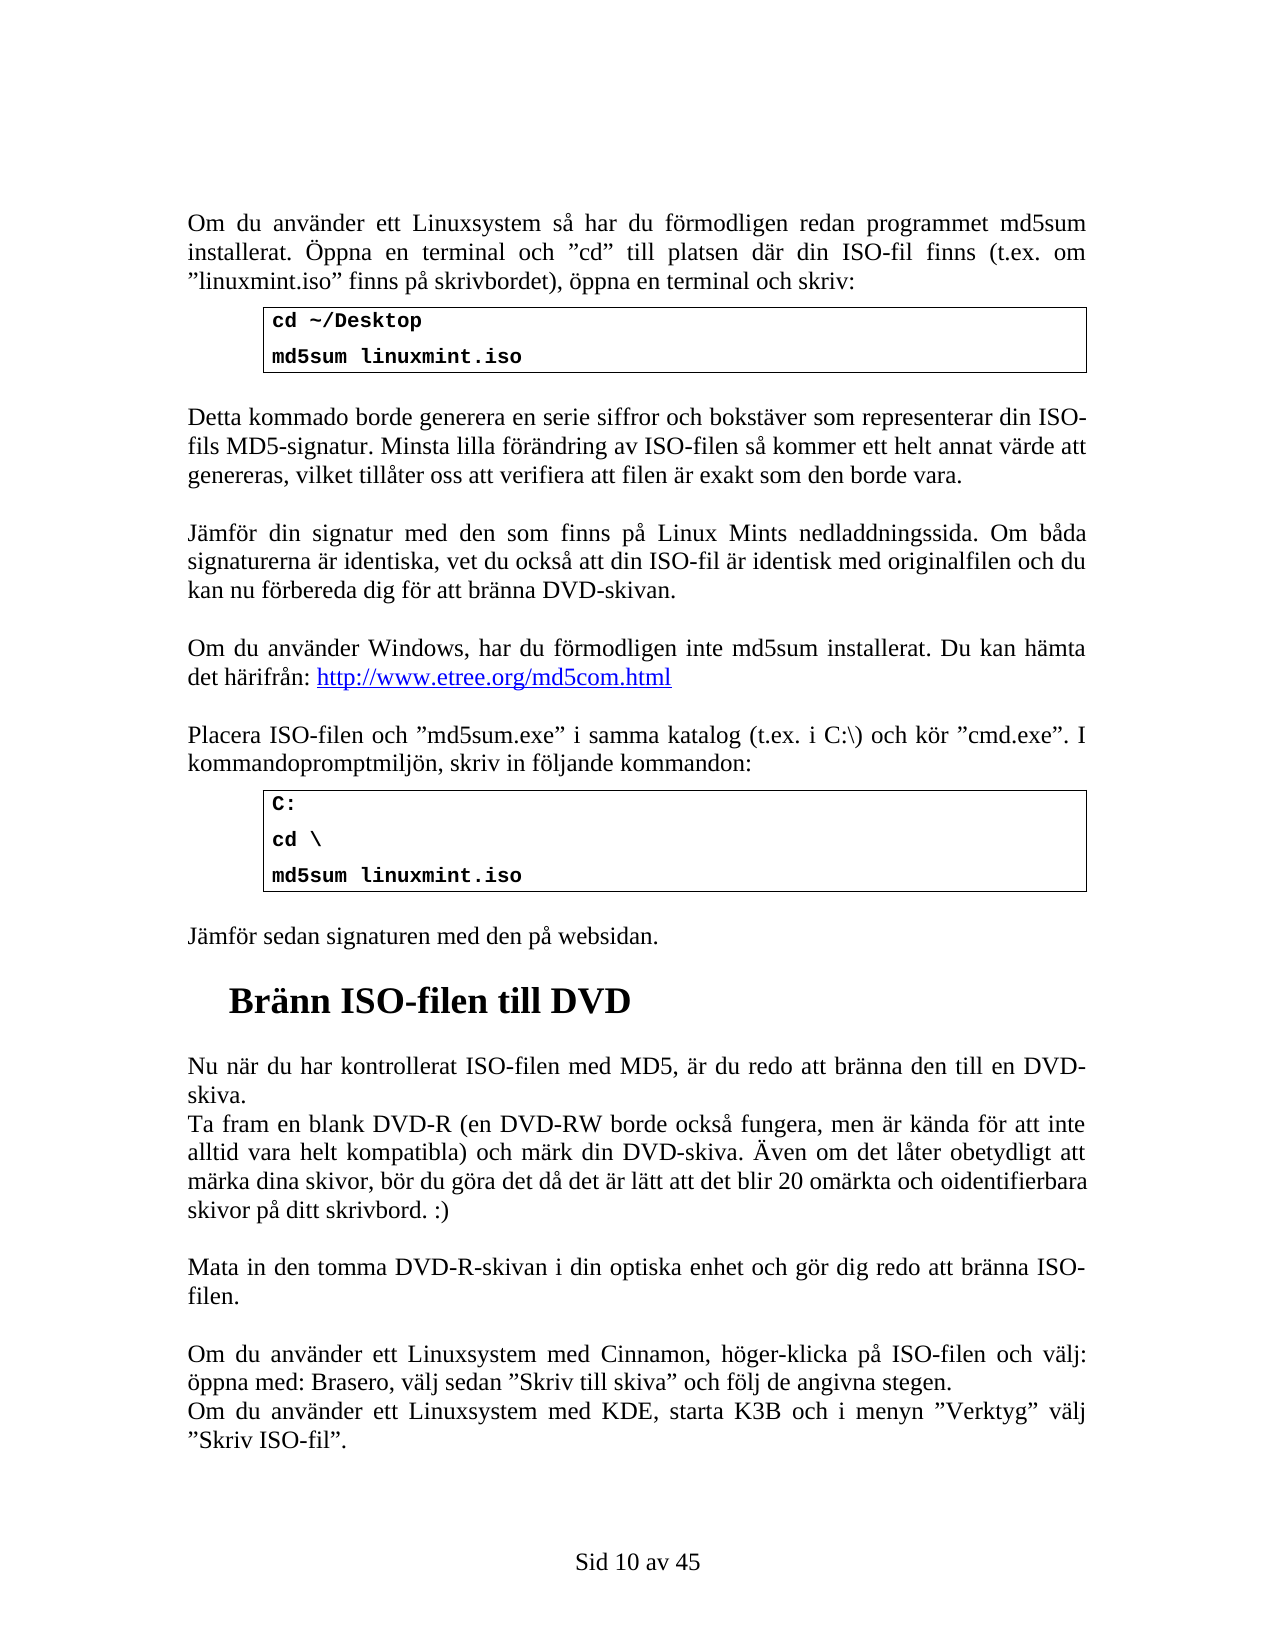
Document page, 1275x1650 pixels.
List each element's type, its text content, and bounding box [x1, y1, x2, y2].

text Om du använder Windows, har du förmodligen inte md5sum installerat. Du kan hämta det härifrån: http://www.etree.org/md5com.html [187, 633, 1087, 691]
subtitle Bränn ISO-filen till DVD [187, 979, 1087, 1022]
text Om du använder ett Linuxsystem med KDE, starta K3B och i menyn ”Verktyg” välj ”Skriv ISO-fil”. [187, 1396, 1087, 1454]
text md5sum linuxmint.iso [264, 862, 1086, 891]
text Om du använder ett Linuxsystem med Cinnamon, höger-klicka på ISO-filen och välj: öppna med: Brasero, välj sedan ”Skriv till skiva” och följ de angivna stegen. [187, 1339, 1087, 1396]
text md5sum linuxmint.iso [264, 343, 1086, 372]
text Detta kommado borde generera en serie siffror och bokstäver som representerar din ISO-fils MD5-signatur. Minsta lilla förändring av ISO-filen så kommer ett helt annat värde att genereras, vilket tillåter oss att verifiera att filen är exakt som den borde vara. [187, 402, 1087, 488]
text Placera ISO-filen och ”md5sum.exe” i samma katalog (t.ex. i C:\) och kör ”cmd.exe”. I kommandopromptmiljön, skriv in följande kommandon: [187, 720, 1087, 777]
text Om du använder ett Linuxsystem så har du förmodligen redan programmet md5sum installerat. Öppna en terminal och ”cd” till platsen där din ISO-fil finns (t.ex. om ”linuxmint.iso” finns på skrivbordet), öppna en terminal och skriv: [187, 208, 1087, 294]
text Jämför sedan signaturen med den på websidan. [187, 921, 1087, 950]
text Jämför din signatur med den som finns på Linux Mints nedladdningssida. Om båda signaturerna är identiska, vet du också att din ISO-fil är identisk med originalfilen och du kan nu förbereda dig för att bränna DVD-skivan. [187, 518, 1087, 604]
text Nu när du har kontrollerat ISO-filen med MD5, är du redo att bränna den till en DVD-skiva. [187, 1051, 1087, 1109]
text cd ~/Desktop [264, 308, 1086, 334]
text cd \ [264, 826, 1086, 853]
text Ta fram en blank DVD-R (en DVD-RW borde också fungera, men är kända för att inte alltid vara helt kompatibla) och märk din DVD-skiva. Även om det låter obetydligt att märka dina skivor, bör du göra det då det är lätt att det blir 20 omärkta och oidentifierbara skivor på ditt skrivbord. :) [187, 1109, 1087, 1224]
text Mata in den tomma DVD-R-skivan i din optiska enhet och gör dig redo att bränna ISO-filen. [187, 1252, 1087, 1310]
text C: [264, 791, 1086, 816]
